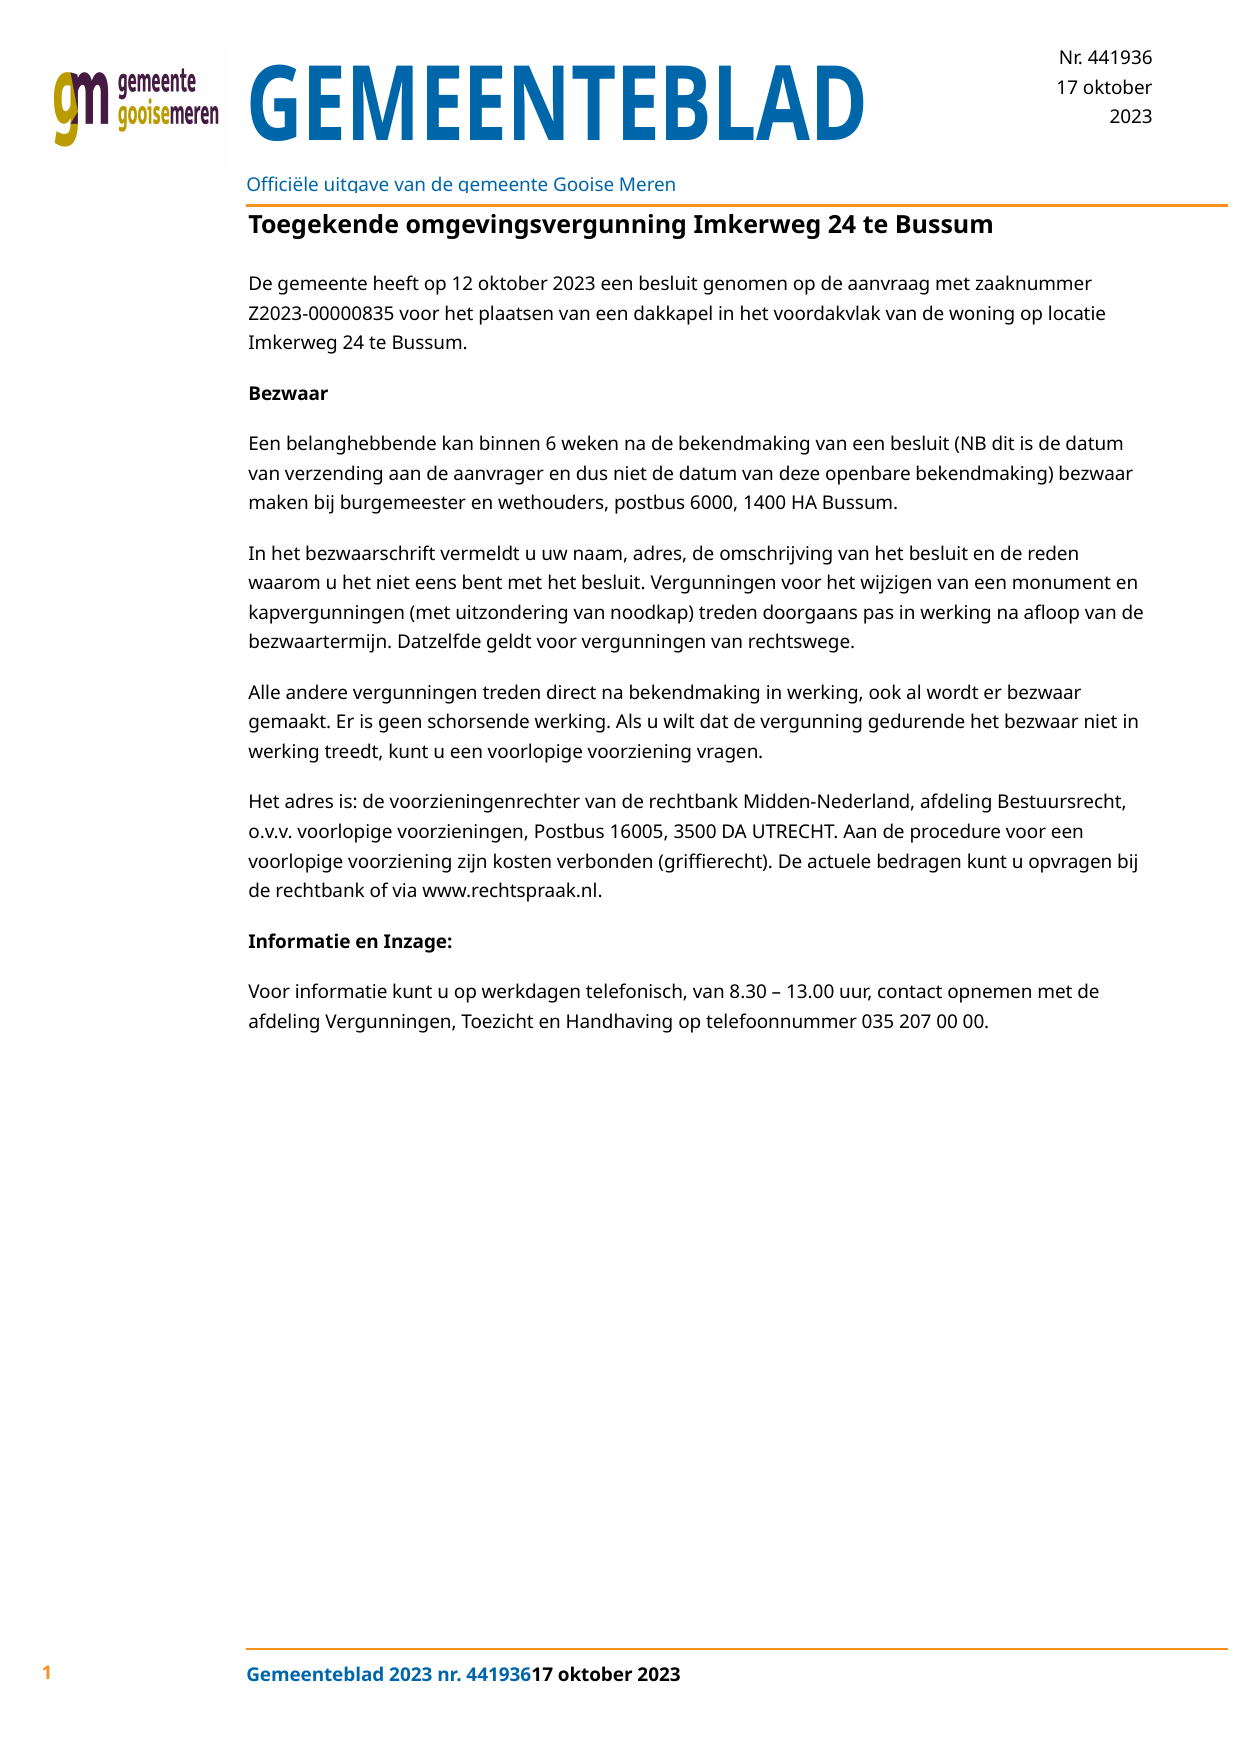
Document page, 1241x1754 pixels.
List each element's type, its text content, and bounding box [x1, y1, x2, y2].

text Toegekende omgevingsvergunning Imkerweg 24 te Bussum [248, 207, 1152, 241]
text De gemeente heeft op 12 oktober 2023 een besluit genomen op de aanvraag met zaaknummer Z2023-00000835 voor het plaatsen van een dakkapel in het voordakvlak van de woning op locatie Imkerweg 24 te Bussum. [248, 270, 1152, 355]
text Bezwaar [248, 380, 1152, 406]
text In het bezwaarschrift vermeldt u uw naam, adres, de omschrijving van het besluit en de reden waarom u het niet eens bent met het besluit. Vergunningen voor het wijzigen van een monument en kapvergunningen (met uitzondering van noodkap) treden doorgaans pas in werking na afloop van de bezwaartermijn. Datzelfde geldt voor vergunningen van rechtswege. [248, 540, 1152, 654]
text Alle andere vergunningen treden direct na bekendmaking in werking, ook al wordt er bezwaar gemaakt. Er is geen schorsende werking. Als u wilt dat de vergunning gedurende het bezwaar niet in werking treedt, kunt u een voorlopige voorziening vragen. [248, 679, 1152, 764]
text Het adres is: de voorzieningenrechter van de rechtbank Midden-Nederland, afdeling Bestuursrecht, o.v.v. voorlopige voorzieningen, Postbus 16005, 3500 DA UTRECHT. Aan de procedure voor een voorlopige voorziening zijn kosten verbonden (griffierecht). De actuele bedragen kunt u opvragen bij de rechtbank of via www.rechtspraak.nl. [248, 789, 1152, 903]
text Informatie en Inzage: [248, 928, 1152, 953]
text Een belanghebbende kan binnen 6 weken na de bekendmaking van een besluit (NB dit is de datum van verzending aan de aanvrager en dus niet de datum van deze openbare bekendmaking) bezwaar maken bij burgemeester en wethouders, postbus 6000, 1400 HA Bussum. [248, 430, 1152, 515]
picture [41, 47, 231, 172]
text Voor informatie kunt u op werkdagen telefonisch, van 8.30 – 13.00 uur, contact opnemen met de afdeling Vergunningen, Toezicht en Handhaving op telefoonnummer 035 207 00 00. [248, 978, 1152, 1033]
